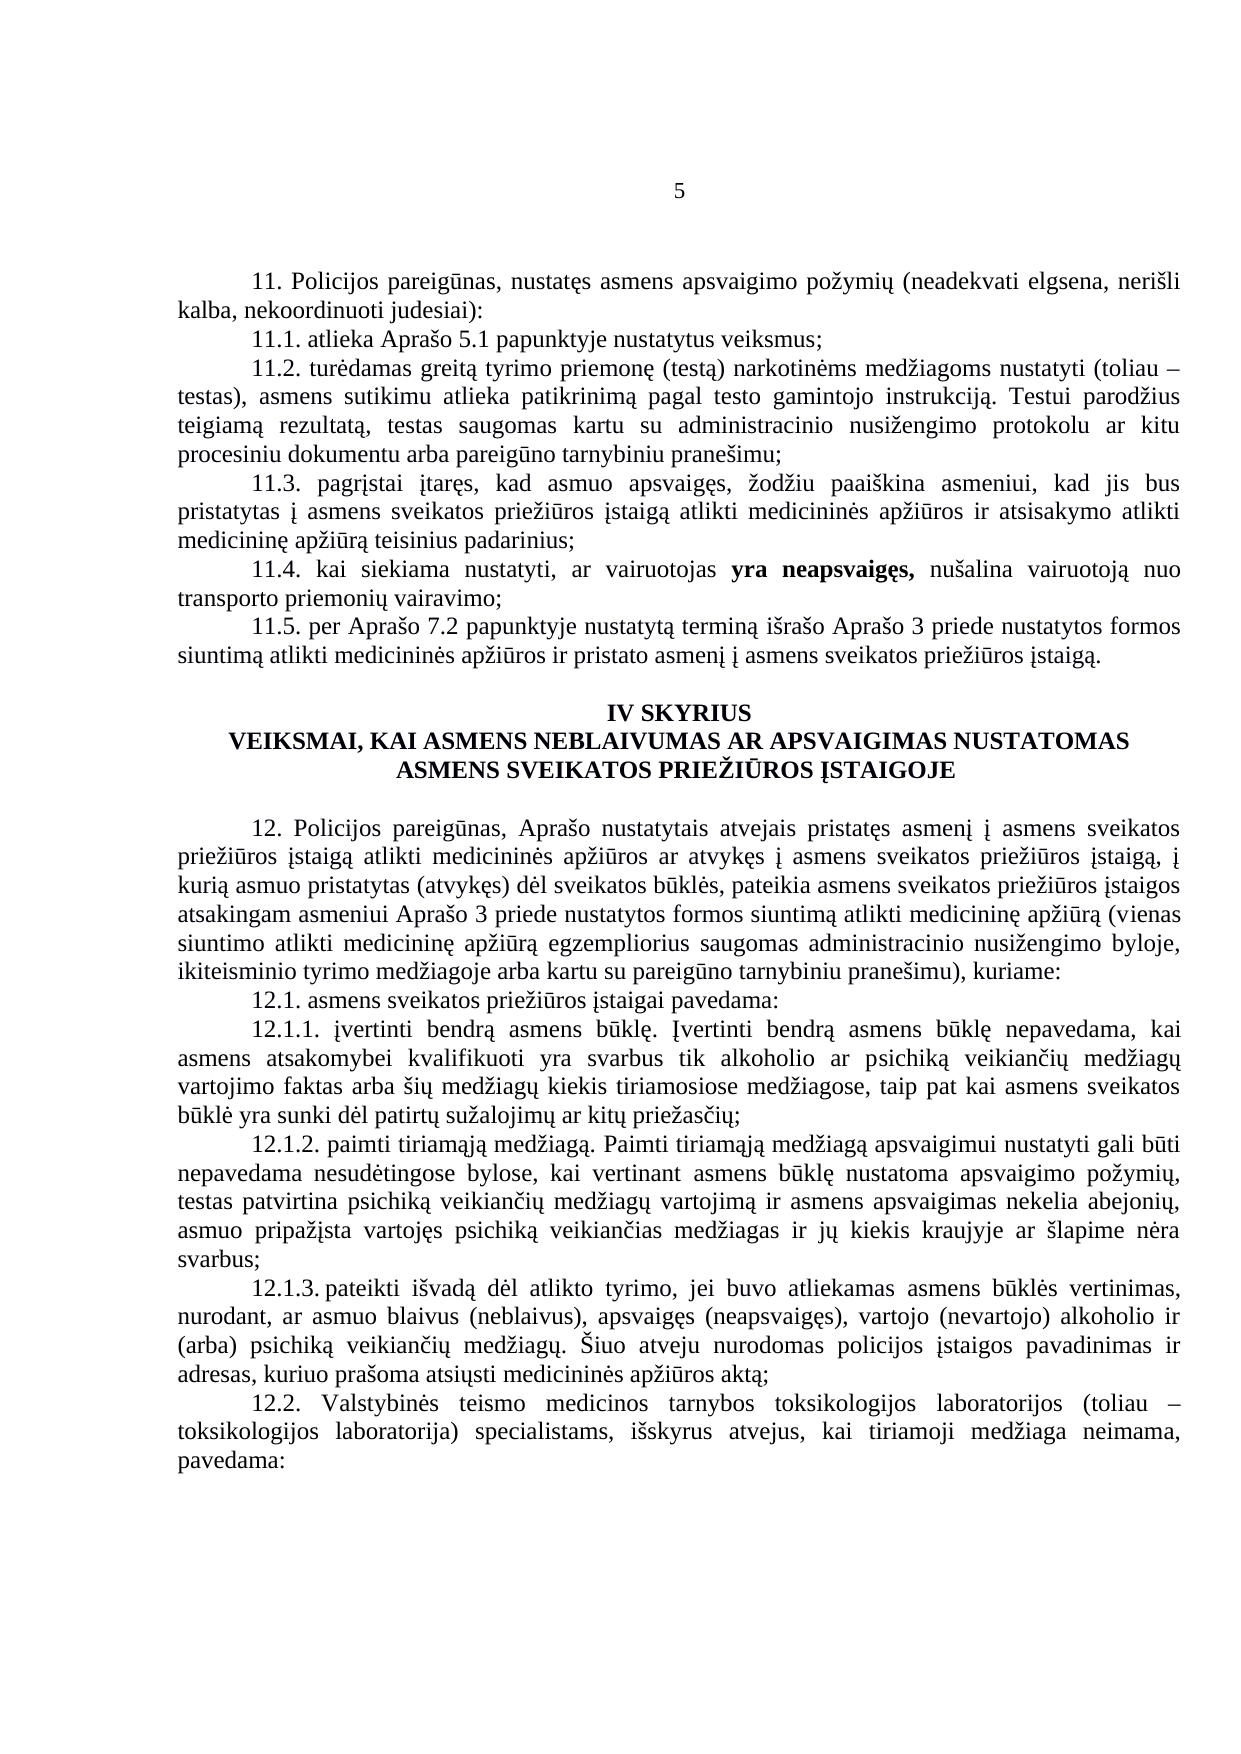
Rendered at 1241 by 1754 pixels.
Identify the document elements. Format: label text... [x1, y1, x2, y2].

text 11.3. pagrįstai įtaręs, kad asmuo apsvaigęs, žodžiu paaiškina asmeniui, kad jis bus pristatytas į asmens sveikatos priežiūros įstaigą atlikti medicininės apžiūros ir atsisakymo atlikti medicininę apžiūrą teisinius padarinius; [177, 468, 1181, 554]
text 11.2. turėdamas greitą tyrimo priemonę (testą) narkotinėms medžiagoms nustatyti (toliau – testas), asmens sutikimu atlieka patikrinimą pagal testo gamintojo instrukciją. Testui parodžius teigiamą rezultatą, testas saugomas kartu su administracinio nusižengimo protokolu ar kitu procesiniu dokumentu arba pareigūno tarnybiniu pranešimu; [177, 353, 1181, 468]
text 11.1. atlieka Aprašo 5.1 papunktyje nustatytus veiksmus; [177, 324, 1181, 353]
text 12.1.2. paimti tiriamąją medžiagą. Paimti tiriamąją medžiagą apsvaigimui nustatyti gali būti nepavedama nesudėtingose bylose, kai vertinant asmens būklę nustatoma apsvaigimo požymių, testas patvirtina psichiką veikiančių medžiagų vartojimą ir asmens apsvaigimas nekelia abejonių, asmuo pripažįsta vartojęs psichiką veikiančias medžiagas ir jų kiekis kraujyje ar šlapime nėra svarbus; [177, 1129, 1181, 1273]
text 12.2. Valstybinės teismo medicinos tarnybos toksikologijos laboratorijos (toliau – toksikologijos laboratorija) specialistams, išskyrus atvejus, kai tiriamoji medžiaga neimama, pavedama: [177, 1388, 1181, 1474]
text 11.4. kai siekiama nustatyti, ar vairuotojas yra neapsvaigęs, nušalina vairuotoją nuo transporto priemonių vairavimo; [177, 554, 1181, 611]
text 12.1. asmens sveikatos priežiūros įstaigai pavedama: [177, 985, 1181, 1014]
text 11.5. per Aprašo 7.2 papunktyje nustatytą terminą išrašo Aprašo 3 priede nustatytos formos siuntimą atlikti medicininės apžiūros ir pristato asmenį į asmens sveikatos priežiūros įstaigą. [177, 611, 1181, 669]
text VEIKSMAI, KAI ASMENS NEBLAIVUMAS AR APSVAIGIMAS NUSTATOMAS ASMENS SVEIKATOS PRIEŽIŪROS ĮSTAIGOJE [177, 726, 1181, 784]
text 12.1.3. pateikti išvadą dėl atlikto tyrimo, jei buvo atliekamas asmens būklės vertinimas, nurodant, ar asmuo blaivus (neblaivus), apsvaigęs (neapsvaigęs), vartojo (nevartojo) alkoholio ir (arba) psichiką veikiančių medžiagų. Šiuo atveju nurodomas policijos įstaigos pavadinimas ir adresas, kuriuo prašoma atsiųsti medicininės apžiūros aktą; [177, 1273, 1181, 1388]
text 11. Policijos pareigūnas, nustatęs asmens apsvaigimo požymių (neadekvati elgsena, nerišli kalba, nekoordinuoti judesiai): [177, 266, 1181, 324]
text 12.1.1. įvertinti bendrą asmens būklę. Įvertinti bendrą asmens būklę nepavedama, kai asmens atsakomybei kvalifikuoti yra svarbus tik alkoholio ar psichiką veikiančių medžiagų vartojimo faktas arba šių medžiagų kiekis tiriamosiose medžiagose, taip pat kai asmens sveikatos būklė yra sunki dėl patirtų sužalojimų ar kitų priežasčių; [177, 1014, 1181, 1129]
text 12. Policijos pareigūnas, Aprašo nustatytais atvejais pristatęs asmenį į asmens sveikatos priežiūros įstaigą atlikti medicininės apžiūros ar atvykęs į asmens sveikatos priežiūros įstaigą, į kurią asmuo pristatytas (atvykęs) dėl sveikatos būklės, pateikia asmens sveikatos priežiūros įstaigos atsakingam asmeniui Aprašo 3 priede nustatytos formos siuntimą atlikti medicininę apžiūrą (vienas siuntimo atlikti medicininę apžiūrą egzempliorius saugomas administracinio nusižengimo byloje, ikiteisminio tyrimo medžiagoje arba kartu su pareigūno tarnybiniu pranešimu), kuriame: [177, 813, 1181, 985]
text IV SKYRIUS [177, 698, 1181, 726]
